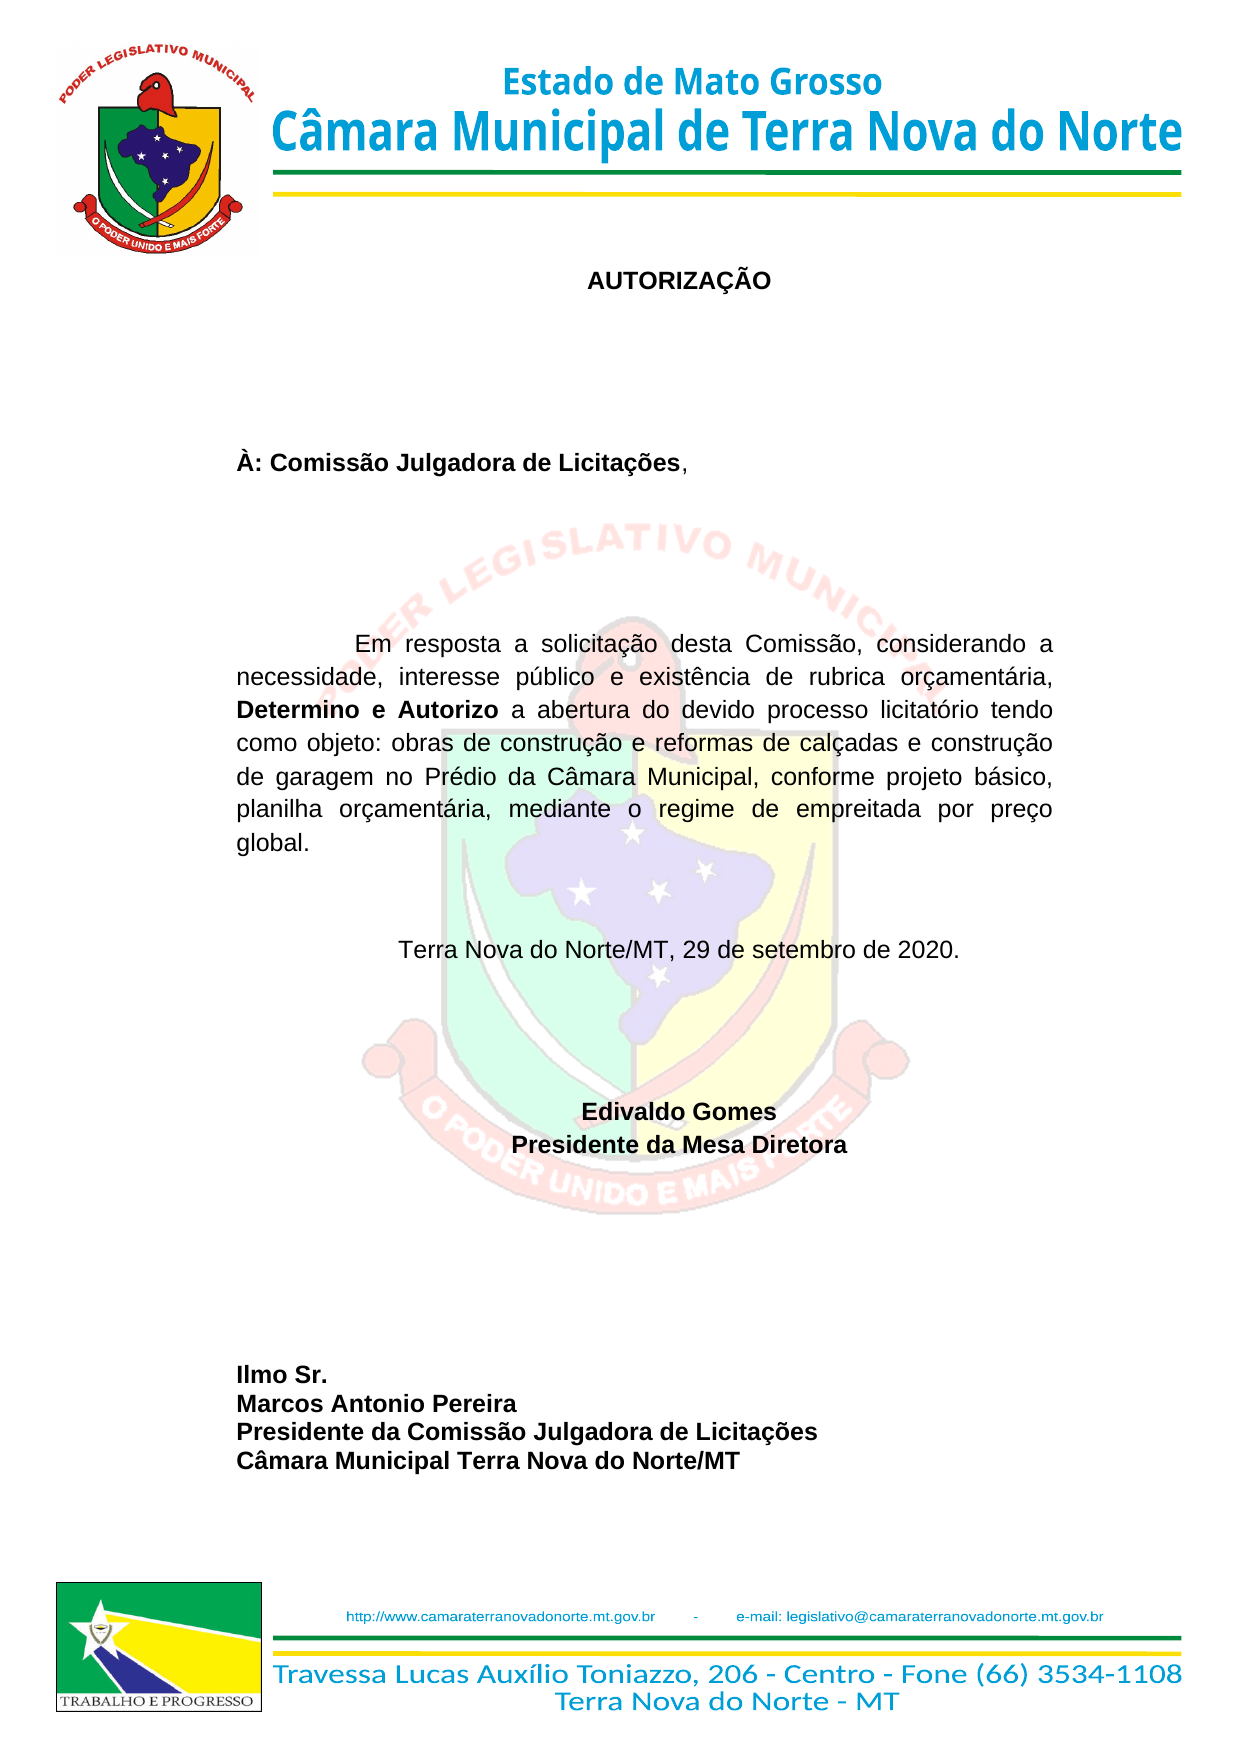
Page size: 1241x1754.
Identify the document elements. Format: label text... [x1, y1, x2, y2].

text Presidente da Mesa Diretora [966, 1130, 1122, 1158]
text Terra Nova do Norte/MT, 29 de setembro de 2020. [236, 935, 303, 964]
text Edivaldo Gomes [236, 1097, 303, 1126]
text Presidente da Mesa Diretora [236, 1130, 303, 1158]
picture [55, 42, 260, 256]
text Câmara Municipal Terra Nova do Norte/MT [236, 1446, 1122, 1475]
text À: Comissão Julgadora de Licitações, [236, 448, 1122, 476]
text Ilmo Sr. [236, 1360, 1122, 1388]
text Em resposta a solicitação desta Comissão, considerando a necessidade, interesse público e existência de rubrica orçamentária, Determino e Autorizo a abertura do devido processo licitatório tendo como objeto: obras de construção e reformas de calçadas e construção de garagem no Prédio da Câmara Municipal, conforme projeto básico, planilha orçamentária, mediante o regime de empreitada por preço global. [236, 629, 303, 856]
text Terra Nova do Norte/MT, 29 de setembro de 2020. [966, 935, 1122, 964]
picture [57, 1583, 261, 1711]
picture [860, 1611, 868, 1623]
text Marcos Antonio Pereira [236, 1388, 1122, 1417]
text AUTORIZAÇÃO [236, 266, 1122, 294]
text Em resposta a solicitação desta Comissão, considerando a necessidade, interesse público e existência de rubrica orçamentária, Determino e Autorizo a abertura do devido processo licitatório tendo como objeto: obras de construção e reformas de calçadas e construção de garagem no Prédio da Câmara Municipal, conforme projeto básico, planilha orçamentária, mediante o regime de empreitada por preço global. [966, 629, 1054, 856]
text Edivaldo Gomes [966, 1097, 1122, 1126]
text Presidente da Comissão Julgadora de Licitações [236, 1417, 1122, 1446]
